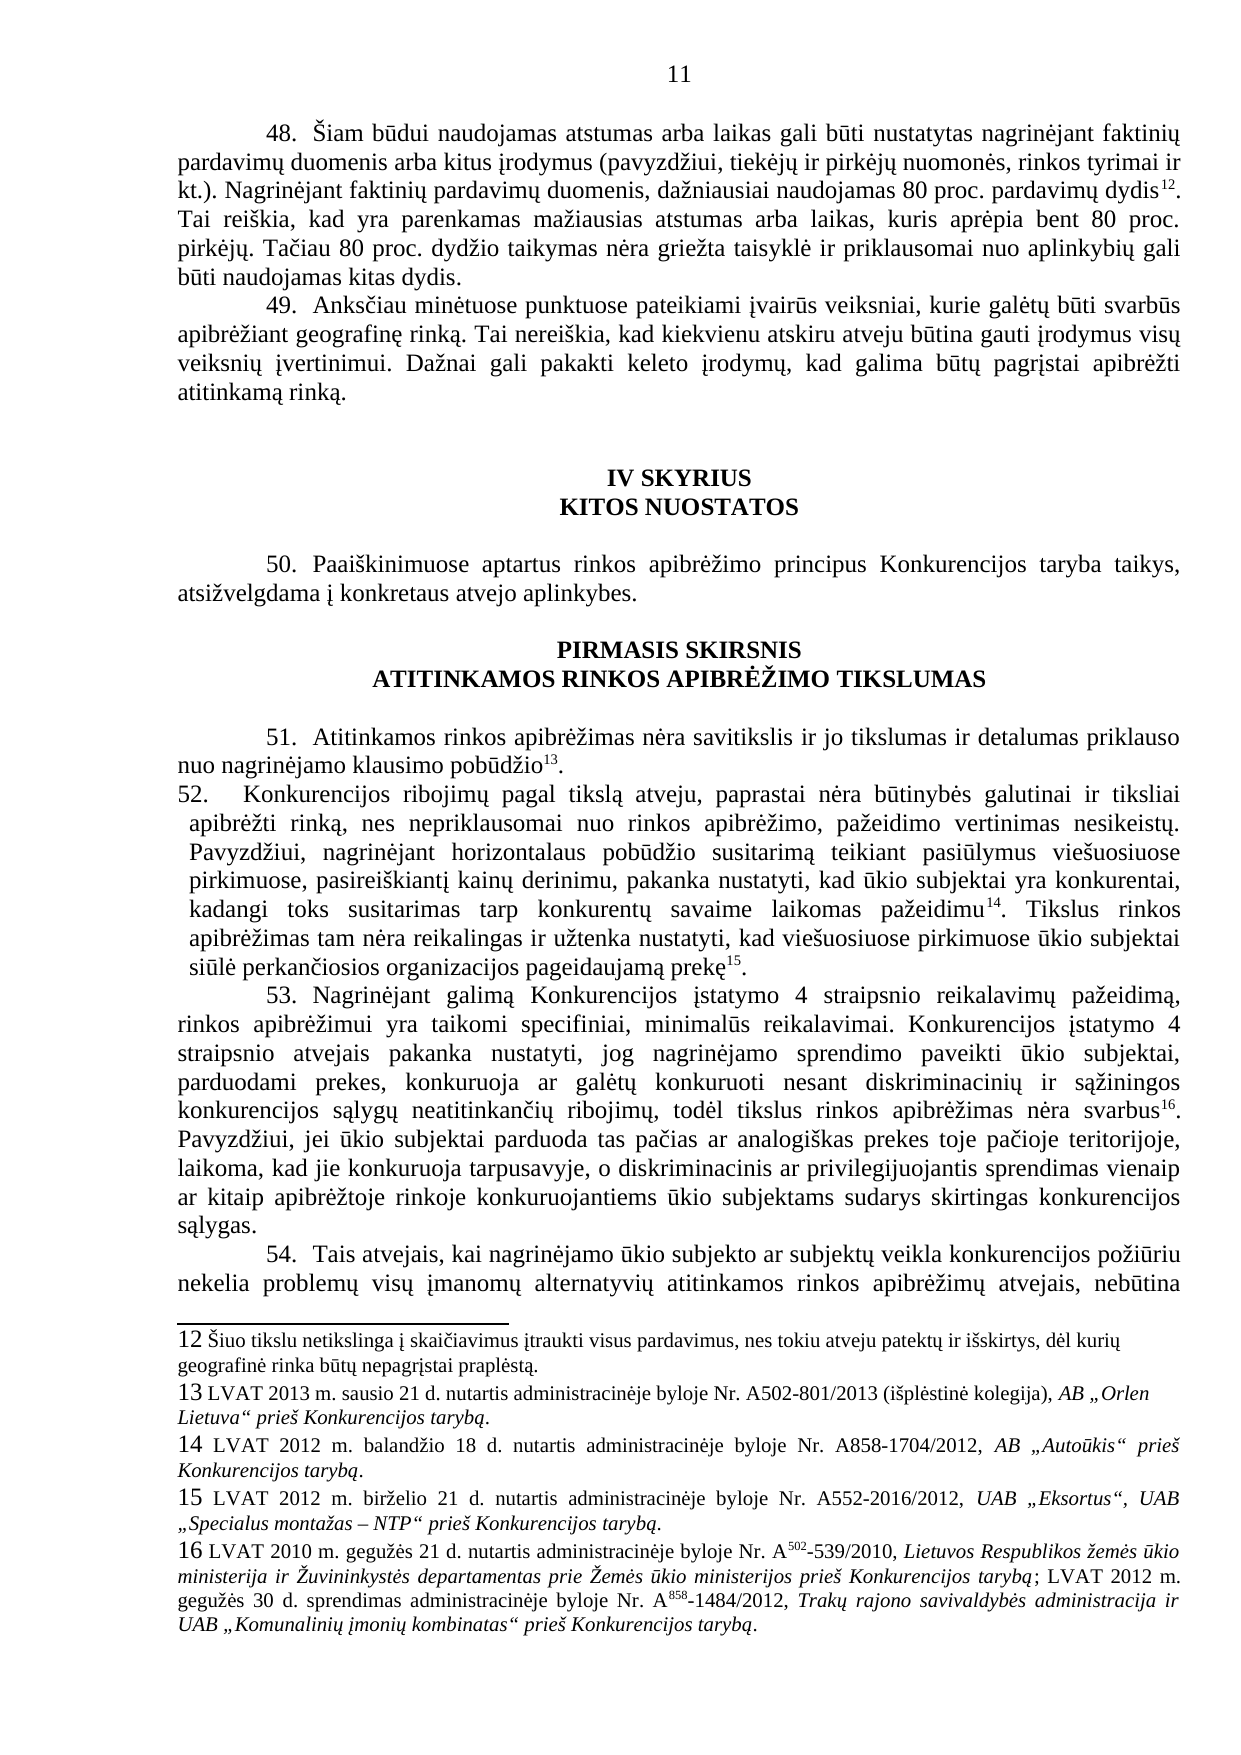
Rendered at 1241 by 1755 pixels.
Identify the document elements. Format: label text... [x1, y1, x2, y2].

text Šiuo tikslu netikslinga į skaičiavimus įtraukti visus pardavimus, nes tokiu atveju patektų ir išskirtys, dėl kurių geografinė rinka būtų nepagrįstai praplėstą. [177, 1324, 1181, 1377]
text 53. Nagrinėjant galimą Konkurencijos įstatymo 4 straipsnio reikalavimų pažeidimą, rinkos apibrėžimui yra taikomi specifiniai, minimalūs reikalavimai. Konkurencijos įstatymo 4 straipsnio atvejais pakanka nustatyti, jog nagrinėjamo sprendimo paveikti ūkio subjektai, parduodami prekes, konkuruoja ar galėtų konkuruoti nesant diskriminacinių ir sąžiningos konkurencijos sąlygų neatitinkančių ribojimų, todėl tikslus rinkos apibrėžimas nėra svarbus. Pavyzdžiui, jei ūkio subjektai parduoda tas pačias ar analogiškas prekes toje pačioje teritorijoje, laikoma, kad jie konkuruoja tarpusavyje, o diskriminacinis ar privilegijuojantis sprendimas vienaip ar kitaip apibrėžtoje rinkoje konkuruojantiems ūkio subjektams sudarys skirtingas konkurencijos sąlygas. [177, 981, 1181, 1239]
text 51. Atitinkamos rinkos apibrėžimas nėra savitikslis ir jo tikslumas ir detalumas priklauso nuo nagrinėjamo klausimo pobūdžio. [177, 722, 1181, 779]
text ATITINKAMOS RINKOS APIBRĖŽIMO TIKSLUMAS [177, 664, 1181, 693]
text IV SKYRIUS [177, 463, 1181, 492]
text pirmasis SKIRSNIS [177, 636, 1181, 664]
text 50. Paaiškinimuose aptartus rinkos apibrėžimo principus Konkurencijos taryba taikys, atsižvelgdama į konkretaus atvejo aplinkybes. [177, 549, 1181, 607]
text 52. Konkurencijos ribojimų pagal tikslą atveju, paprastai nėra būtinybės galutinai ir tiksliai apibrėžti rinką, nes nepriklausomai nuo rinkos apibrėžimo, pažeidimo vertinimas nesikeistų. Pavyzdžiui, nagrinėjant horizontalaus pobūdžio susitarimą teikiant pasiūlymus viešuosiuose pirkimuose, pasireiškiantį kainų derinimu, pakanka nustatyti, kad ūkio subjektai yra konkurentai, kadangi toks susitarimas tarp konkurentų savaime laikomas pažeidimu. Tikslus rinkos apibrėžimas tam nėra reikalingas ir užtenka nustatyti, kad viešuosiuose pirkimuose ūkio subjektai siūlė perkančiosios organizacijos pageidaujamą prekę. [177, 779, 1181, 981]
text LVAT 2012 m. birželio 21 d. nutartis administracinėje byloje Nr. A552-2016/2012, UAB „Eksortus“, UAB „Specialus montažas – NTP“ prieš Konkurencijos tarybą. [177, 1482, 1181, 1535]
text 54. Tais atvejais, kai nagrinėjamo ūkio subjekto ar subjektų veikla konkurencijos požiūriu nekelia problemų visų įmanomų alternatyvių atitinkamos rinkos apibrėžimų atvejais, nebūtina [177, 1239, 1181, 1297]
text LVAT 2010 m. gegužės 21 d. nutartis administracinėje byloje Nr. A502-539/2010, Lietuvos Respublikos žemės ūkio ministerija ir Žuvininkystės departamentas prie Žemės ūkio ministerijos prieš Konkurencijos tarybą; LVAT 2012 m. gegužės 30 d. sprendimas administracinėje byloje Nr. A858-1484/2012, Trakų rajono savivaldybės administracija ir UAB „Komunalinių įmonių kombinatas“ prieš Konkurencijos tarybą. [177, 1535, 1181, 1636]
text KITOS NUOSTATOS [177, 492, 1181, 521]
text 48. Šiam būdui naudojamas atstumas arba laikas gali būti nustatytas nagrinėjant faktinių pardavimų duomenis arba kitus įrodymus (pavyzdžiui, tiekėjų ir pirkėjų nuomonės, rinkos tyrimai ir kt.). Nagrinėjant faktinių pardavimų duomenis, dažniausiai naudojamas 80 proc. pardavimų dydis. Tai reiškia, kad yra parenkamas mažiausias atstumas arba laikas, kuris aprėpia bent 80 proc. pirkėjų. Tačiau 80 proc. dydžio taikymas nėra griežta taisyklė ir priklausomai nuo aplinkybių gali būti naudojamas kitas dydis. [177, 118, 1181, 291]
text 49. Anksčiau minėtuose punktuose pateikiami įvairūs veiksniai, kurie galėtų būti svarbūs apibrėžiant geografinę rinką. Tai nereiškia, kad kiekvienu atskiru atveju būtina gauti įrodymus visų veiksnių įvertinimui. Dažnai gali pakakti keleto įrodymų, kad galima būtų pagrįstai apibrėžti atitinkamą rinką. [177, 291, 1181, 406]
text LVAT 2013 m. sausio 21 d. nutartis administracinėje byloje Nr. A502-801/2013 (išplėstinė kolegija), AB „Orlen Lietuva“ prieš Konkurencijos tarybą. [177, 1377, 1181, 1429]
text LVAT 2012 m. balandžio 18 d. nutartis administracinėje byloje Nr. A858-1704/2012, AB „Autoūkis“ prieš Konkurencijos tarybą. [177, 1429, 1181, 1482]
